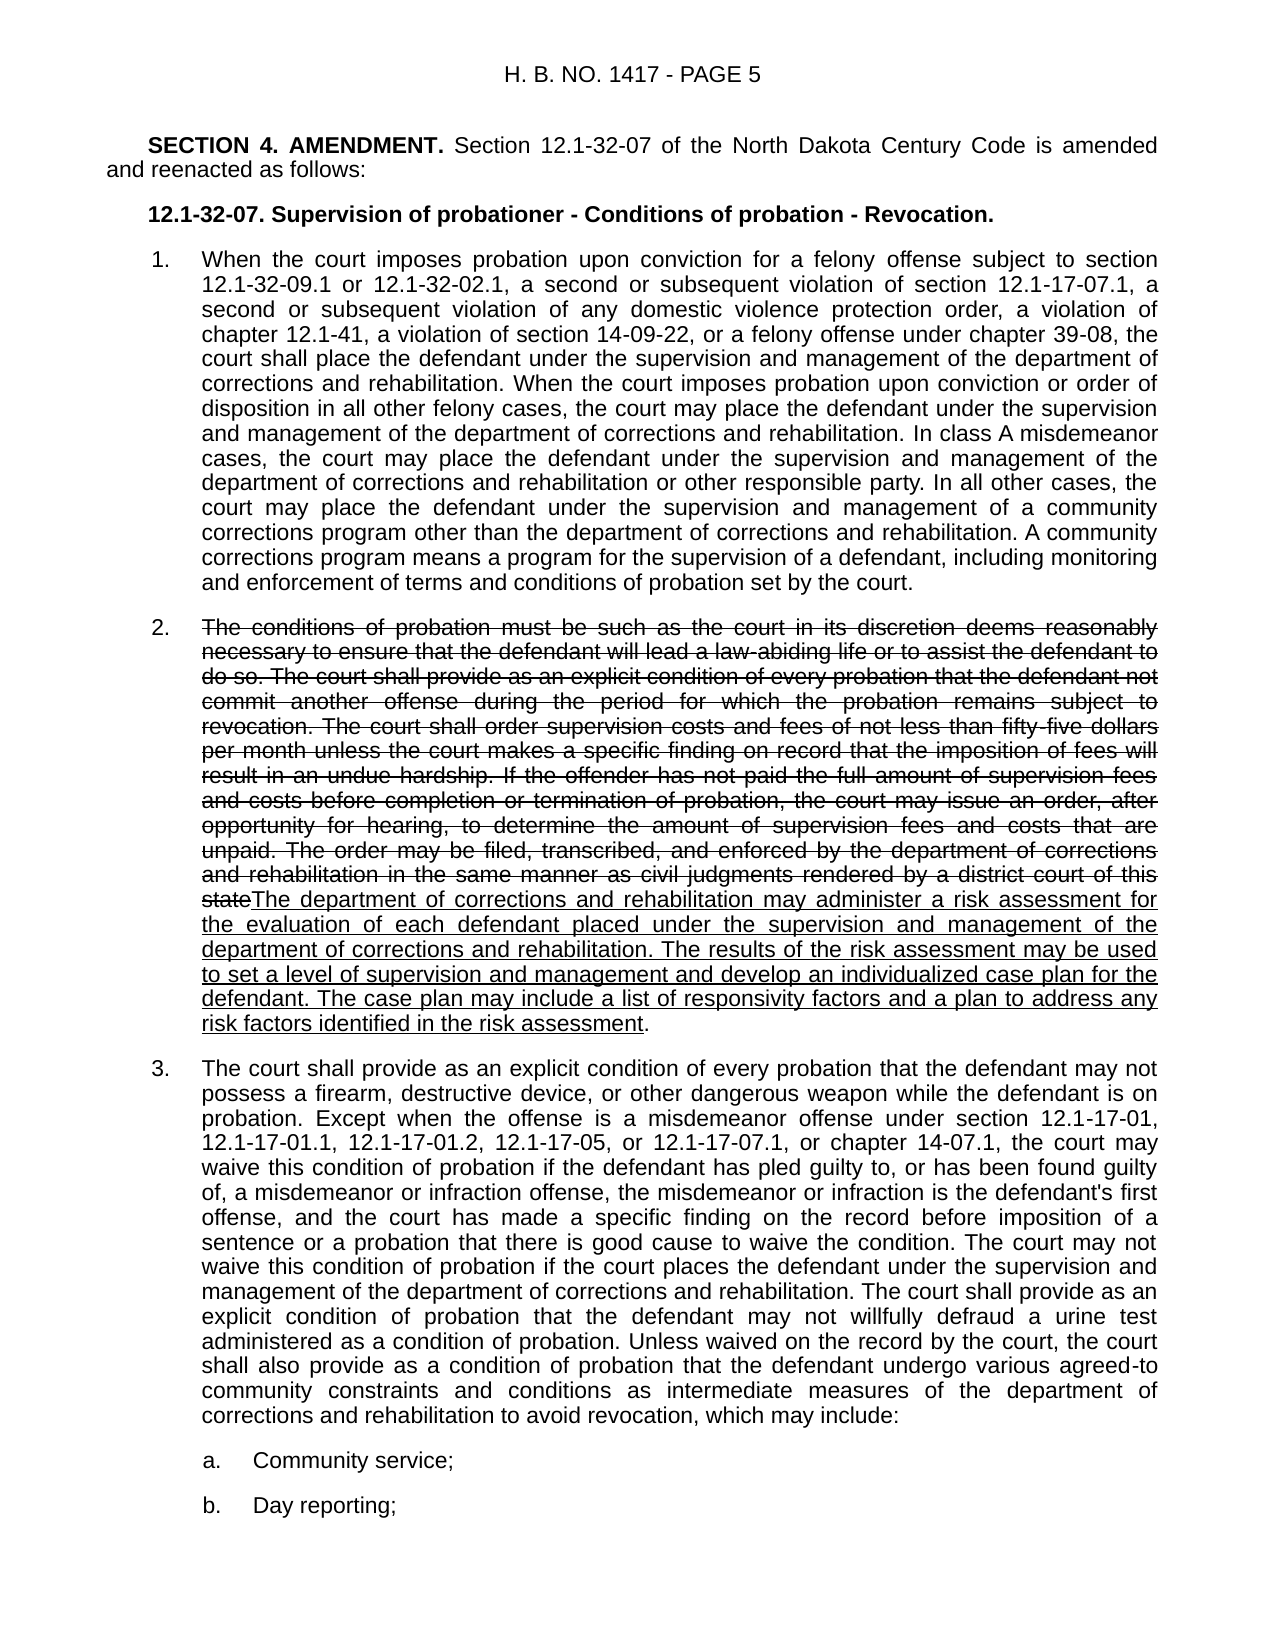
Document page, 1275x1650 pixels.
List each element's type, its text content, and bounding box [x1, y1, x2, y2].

text 2. The conditions of probation must be such as the court in its discretion deems reasonably necessary to ensure that the defendant will lead a law‑abiding life or to assist the defendant to do so. The court shall provide as an explicit condition of every probation that the defendant not commit another offense during the period for which the probation remains subject to revocation. The court shall order supervision costs and fees of not less than fifty‑five dollars per month unless the court makes a specific finding on record that the imposition of fees will result in an undue hardship. If the offender has not paid the full amount of supervision fees and costs before completion or termination of probation, the court may issue an order, after opportunity for hearing, to determine the amount of supervision fees and costs that are unpaid. The order may be filed, transcribed, and enforced by the department of corrections and rehabilitation in the same manner as civil judgments rendered by a district court of this stateThe department of corrections and rehabilitation may administer a risk assessment for the evaluation of each defendant placed under the supervision and management of the department of corrections and rehabilitation. The results of the risk assessment may be used to set a level of supervision and management and develop an individualized case plan for the defendant. The case plan may include a list of responsivity factors and a plan to address any risk factors identified in the risk assessment. [106, 615, 1158, 1037]
text 1. When the court imposes probation upon conviction for a felony offense subject to section 12.1‑32‑09.1 or 12.1‑32‑02.1, a second or subsequent violation of section 12.1‑17‑07.1, a second or subsequent violation of any domestic violence protection order, a violation of chapter 12.1‑41, a violation of section 14‑09‑22, or a felony offense under chapter 39‑08, the court shall place the defendant under the supervision and management of the department of corrections and rehabilitation. When the court imposes probation upon conviction or order of disposition in all other felony cases, the court may place the defendant under the supervision and management of the department of corrections and rehabilitation. In class A misdemeanor cases, the court may place the defendant under the supervision and management of the department of corrections and rehabilitation or other responsible party. In all other cases, the court may place the defendant under the supervision and management of a community corrections program other than the department of corrections and rehabilitation. A community corrections program means a program for the supervision of a defendant, including monitoring and enforcement of terms and conditions of probation set by the court. [106, 248, 1158, 595]
text 3. The court shall provide as an explicit condition of every probation that the defendant may not possess a firearm, destructive device, or other dangerous weapon while the defendant is on probation. Except when the offense is a misdemeanor offense under section 12.1‑17‑01, 12.1‑17‑01.1, 12.1‑17‑01.2, 12.1‑17‑05, or 12.1‑17‑07.1, or chapter 14‑07.1, the court may waive this condition of probation if the defendant has pled guilty to, or has been found guilty of, a misdemeanor or infraction offense, the misdemeanor or infraction is the defendant's first offense, and the court has made a specific finding on the record before imposition of a sentence or a probation that there is good cause to waive the condition. The court may not waive this condition of probation if the court places the defendant under the supervision and management of the department of corrections and rehabilitation. The court shall provide as an explicit condition of probation that the defendant may not willfully defraud a urine test administered as a condition of probation. Unless waived on the record by the court, the court shall also provide as a condition of probation that the defendant undergo various agreed‑to community constraints and conditions as intermediate measures of the department of corrections and rehabilitation to avoid revocation, which may include: [106, 1057, 1158, 1428]
text a. Community service; [106, 1449, 1158, 1473]
subtitle 12.1‑32‑07. Supervision of probationer ‑ Conditions of probation ‑ Revocation. [106, 203, 1158, 228]
text b. Day reporting; [106, 1493, 1158, 1518]
text SECTION 4. AMENDMENT. Section 12.1‑32‑07 of the North Dakota Century Code is amended and reenacted as follows: [106, 133, 1158, 183]
